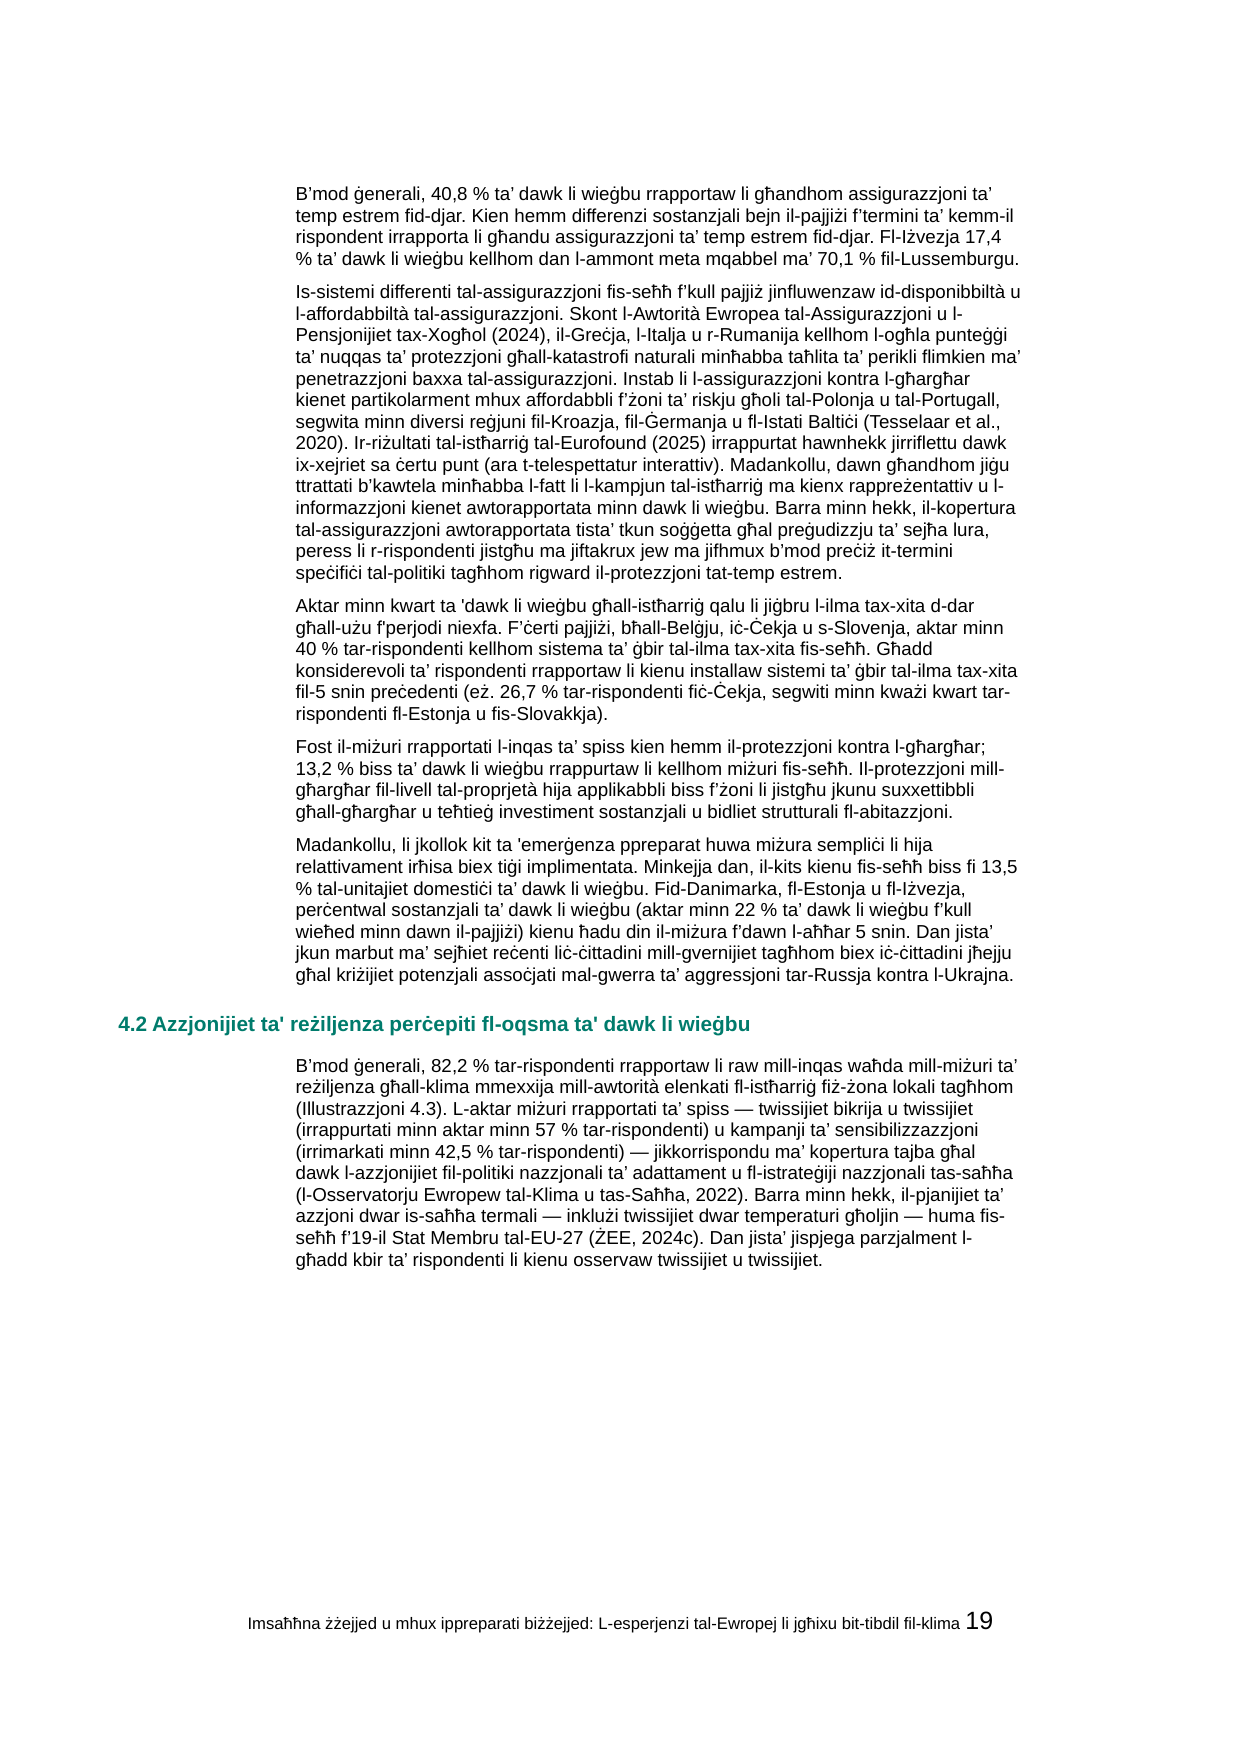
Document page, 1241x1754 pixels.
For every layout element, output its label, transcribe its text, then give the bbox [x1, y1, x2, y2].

text Madankollu, li jkollok kit ta 'emerġenza ppreparat huwa miżura sempliċi li hija relattivament irħisa biex tiġi implimentata. Minkejja dan, il-kits kienu fis-seħħ biss fi 13,5 % tal-unitajiet domestiċi ta’ dawk li wieġbu. Fid-Danimarka, fl-Estonja u fl-Iżvezja, perċentwal sostanzjali ta’ dawk li wieġbu (aktar minn 22 % ta’ dawk li wieġbu f’kull wieħed minn dawn il-pajjiżi) kienu ħadu din il-miżura f’dawn l-aħħar 5 snin. Dan jista’ jkun marbut ma’ sejħiet reċenti liċ-ċittadini mill-gvernijiet tagħhom biex iċ-ċittadini jħejju għal kriżijiet potenzjali assoċjati mal-gwerra ta’ aggressjoni tar-Russja kontra l-Ukrajna. [295, 834, 1022, 985]
text Aktar minn kwart ta 'dawk li wieġbu għall-istħarriġ qalu li jiġbru l-ilma tax-xita d-dar għall-użu f'perjodi niexfa. F’ċerti pajjiżi, bħall-Belġju, iċ-Ċekja u s-Slovenja, aktar minn 40 % tar-rispondenti kellhom sistema ta’ ġbir tal-ilma tax-xita fis-seħħ. Għadd konsiderevoli ta’ rispondenti rrapportaw li kienu installaw sistemi ta’ ġbir tal-ilma tax-xita fil-5 snin preċedenti (eż. 26,7 % tar-rispondenti fiċ-Ċekja, segwiti minn kważi kwart tar-rispondenti fl-Estonja u fis-Slovakkja). [295, 595, 1022, 724]
text B’mod ġenerali, 40,8 % ta’ dawk li wieġbu rrapportaw li għandhom assigurazzjoni ta’ temp estrem fid-djar. Kien hemm differenzi sostanzjali bejn il-pajjiżi f’termini ta’ kemm-il rispondent irrapporta li għandu assigurazzjoni ta’ temp estrem fid-djar. Fl-Iżvezja 17,4 % ta’ dawk li wieġbu kellhom dan l-ammont meta mqabbel ma’ 70,1 % fil-Lussemburgu. [295, 183, 1022, 269]
subtitle 4.2 Azzjonijiet ta' reżiljenza perċepiti fl-oqsma ta' dawk li wieġbu [118, 1012, 1122, 1036]
text B’mod ġenerali, 82,2 % tar-rispondenti rrapportaw li raw mill-inqas waħda mill-miżuri ta’ reżiljenza għall-klima mmexxija mill-awtorità elenkati fl-istħarriġ fiż-żona lokali tagħhom (Illustrazzjoni 4.3). L-aktar miżuri rrapportati ta’ spiss — twissijiet bikrija u twissijiet (irrappurtati minn aktar minn 57 % tar-rispondenti) u kampanji ta’ sensibilizzazzjoni (irrimarkati minn 42,5 % tar-rispondenti) — jikkorrispondu ma’ kopertura tajba għal dawk l-azzjonijiet fil-politiki nazzjonali ta’ adattament u fl-istrateġiji nazzjonali tas-saħħa (l-Osservatorju Ewropew tal-Klima u tas-Saħħa, 2022). Barra minn hekk, il-pjanijiet ta’ azzjoni dwar is-saħħa termali — inklużi twissijiet dwar temperaturi għoljin — huma fis-seħħ f’19-il Stat Membru tal-EU-27 (ŻEE, 2024c). Dan jista’ jispjega parzjalment l-għadd kbir ta’ rispondenti li kienu osservaw twissijiet u twissijiet. [295, 1054, 1022, 1270]
text Fost il-miżuri rrapportati l-inqas ta’ spiss kien hemm il-protezzjoni kontra l-għargħar; 13,2 % biss ta’ dawk li wieġbu rrappurtaw li kellhom miżuri fis-seħħ. Il-protezzjoni mill-għargħar fil-livell tal-proprjetà hija applikabbli biss f’żoni li jistgħu jkunu suxxettibbli għall-għargħar u teħtieġ investiment sostanzjali u bidliet strutturali fl-abitazzjoni. [295, 736, 1022, 822]
text Is-sistemi differenti tal-assigurazzjoni fis-seħħ f’kull pajjiż jinfluwenzaw id-disponibbiltà u l-affordabbiltà tal-assigurazzjoni. Skont l-Awtorità Ewropea tal-Assigurazzjoni u l-Pensjonijiet tax-Xogħol (2024), il-Greċja, l-Italja u r-Rumanija kellhom l-ogħla punteġġi ta’ nuqqas ta’ protezzjoni għall-katastrofi naturali minħabba taħlita ta’ perikli flimkien ma’ penetrazzjoni baxxa tal-assigurazzjoni. Instab li l-assigurazzjoni kontra l-għargħar kienet partikolarment mhux affordabbli f’żoni ta’ riskju għoli tal-Polonja u tal-Portugall, segwita minn diversi reġjuni fil-Kroazja, fil-Ġermanja u fl-Istati Baltiċi (Tesselaar et al., 2020). Ir-riżultati tal-istħarriġ tal-Eurofound (2025) irrappurtat hawnhekk jirriflettu dawk ix-xejriet sa ċertu punt (ara t-telespettatur interattiv). Madankollu, dawn għandhom jiġu ttrattati b’kawtela minħabba l-fatt li l-kampjun tal-istħarriġ ma kienx rappreżentattiv u l-informazzjoni kienet awtorapportata minn dawk li wieġbu. Barra minn hekk, il-kopertura tal-assigurazzjoni awtorapportata tista’ tkun soġġetta għal preġudizzju ta’ sejħa lura, peress li r-rispondenti jistgħu ma jiftakrux jew ma jifhmux b’mod preċiż it-termini speċifiċi tal-politiki tagħhom rigward il-protezzjoni tat-temp estrem. [295, 281, 1022, 583]
